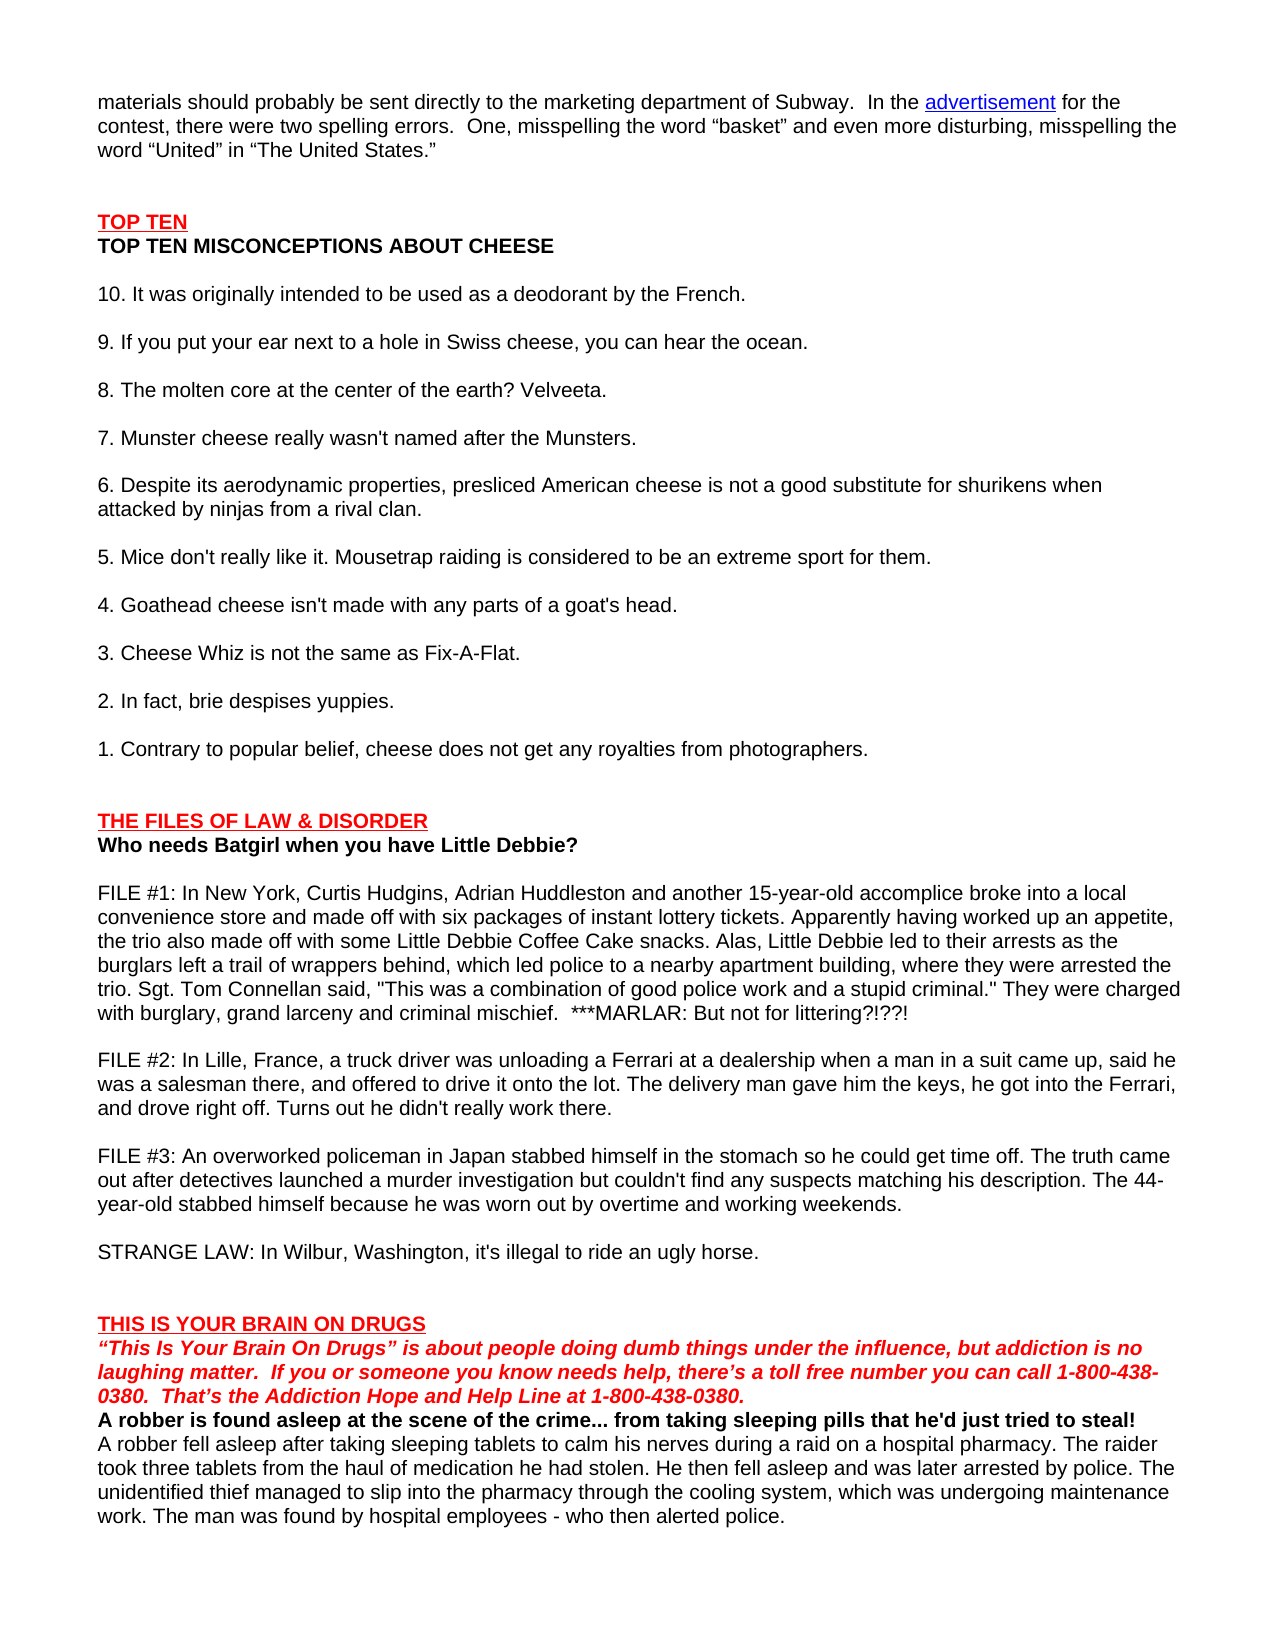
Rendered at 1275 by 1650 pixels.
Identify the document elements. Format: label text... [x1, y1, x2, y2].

text 6. Despite its aerodynamic properties, presliced American cheese is not a good substitute for shurikens when attacked by ninjas from a rival clan. [97, 473, 1185, 521]
text “This Is Your Brain On Drugs” is about people doing dumb things under the influence, but addiction is no laughing matter. If you or someone you know needs help, there’s a toll free number you can call 1-800-438-0380. That’s the Addiction Hope and Help Line at 1-800-438-0380. [97, 1336, 1185, 1408]
text FILE #2: In Lille, France, a truck driver was unloading a Ferrari at a dealership when a man in a suit came up, said he was a salesman there, and offered to drive it onto the lot. The delivery man gave him the keys, he got into the Ferrari, and drove right off. Turns out he didn't really work there. [97, 1048, 1185, 1120]
text FILE #1: In New York, Curtis Hudgins, Adrian Huddleston and another 15-year-old accomplice broke into a local convenience store and made off with six packages of instant lottery tickets. Apparently having worked up an appetite, the trio also made off with some Little Debbie Coffee Cake snacks. Alas, Little Debbie led to their arrests as the burglars left a trail of wrappers behind, which led police to a nearby apartment building, where they were arrested the trio. Sgt. Tom Connellan said, "This was a combination of good police work and a stupid criminal." They were charged with burglary, grand larceny and criminal mischief. ***MARLAR: But not for littering?!??! [97, 881, 1185, 1024]
text TOP TEN MISCONCEPTIONS ABOUT CHEESE [97, 234, 1185, 258]
text 9. If you put your ear next to a hole in Swiss cheese, you can hear the ocean. [97, 329, 1185, 353]
text FILE #3: An overworked policeman in Japan stabbed himself in the stomach so he could get time off. The truth came out after detectives launched a murder investigation but couldn't find any suspects matching his description. The 44-year-old stabbed himself because he was worn out by overtime and working weekends. [97, 1144, 1185, 1216]
text A robber fell asleep after taking sleeping tablets to calm his nerves during a raid on a hospital pharmacy. The raider took three tablets from the haul of medication he had stolen. He then fell asleep and was later arrested by police. The unidentified thief managed to slip into the pharmacy through the cooling system, which was undergoing maintenance work. The man was found by hospital employees - who then alerted police. [97, 1432, 1185, 1527]
text 2. In fact, brie despises yuppies. [97, 689, 1185, 713]
text TOP TEN [97, 210, 1185, 234]
text 1. Contrary to popular belief, cheese does not get any royalties from photographers. [97, 737, 1185, 761]
text 8. The molten core at the center of the earth? Velveeta. [97, 377, 1185, 401]
text THE FILES OF LAW & DISORDER [97, 809, 1185, 833]
text 10. It was originally intended to be used as a deodorant by the French. [97, 282, 1185, 306]
text 5. Mice don't really like it. Mousetrap raiding is considered to be an extreme sport for them. [97, 545, 1185, 569]
text Who needs Batgirl when you have Little Debbie? [97, 833, 1185, 857]
text materials should probably be sent directly to the marketing department of Subway. In the advertisement for the contest, there were two spelling errors. One, misspelling the word “basket” and even more disturbing, misspelling the word “United” in “The United States.” [97, 90, 1185, 162]
text 3. Cheese Whiz is not the same as Fix-A-Flat. [97, 641, 1185, 665]
text 4. Goathead cheese isn't made with any parts of a goat's head. [97, 593, 1185, 617]
text A robber is found asleep at the scene of the crime... from taking sleeping pills that he'd just tried to steal! [97, 1408, 1185, 1432]
text 7. Munster cheese really wasn't named after the Munsters. [97, 425, 1185, 449]
text THIS IS YOUR BRAIN ON DRUGS [97, 1312, 1185, 1336]
text STRANGE LAW: In Wilbur, Washington, it's illegal to ride an ugly horse. [97, 1240, 1185, 1264]
